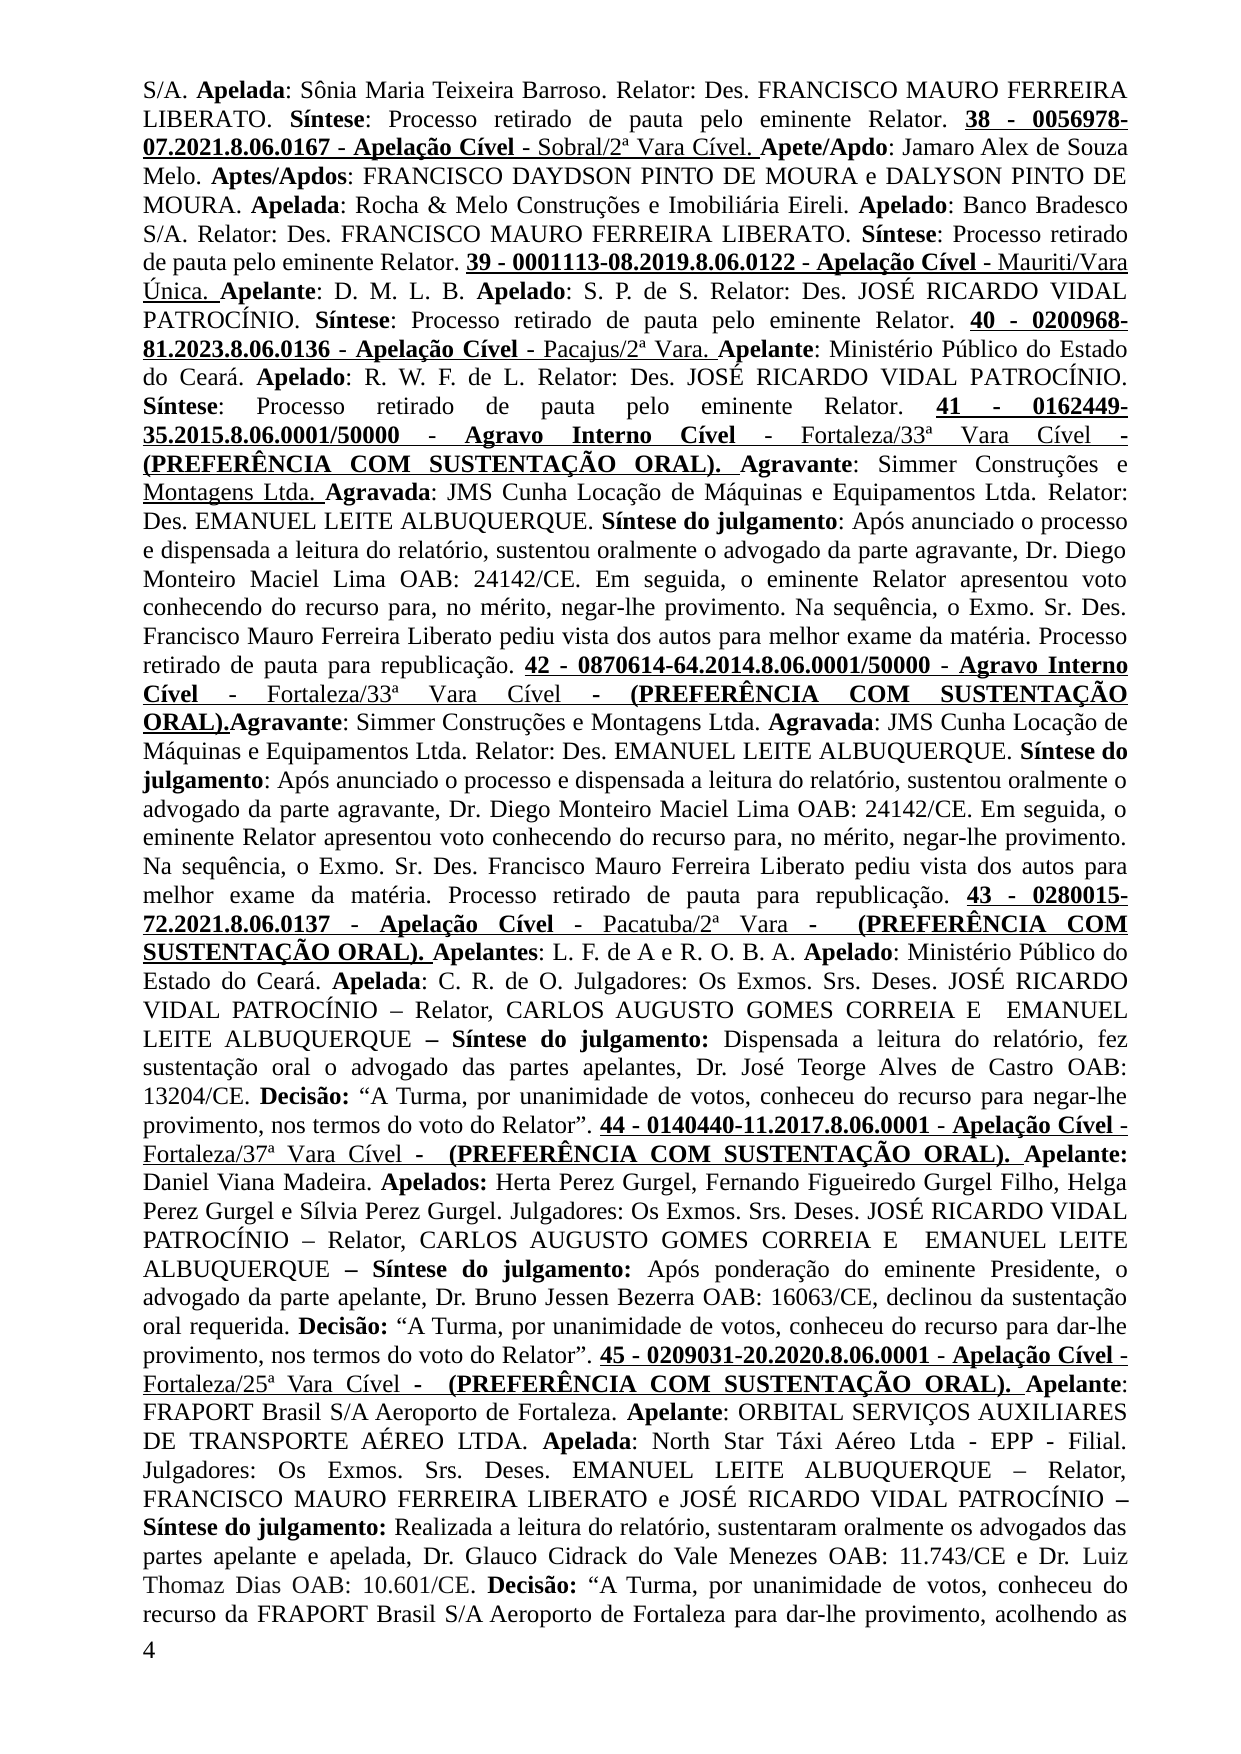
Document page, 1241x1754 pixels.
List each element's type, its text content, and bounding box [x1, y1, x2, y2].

text S/A. Apelada: Sônia Maria Teixeira Barroso. Relator: Des. FRANCISCO MAURO FERREIRA LIBERATO. Síntese: Processo retirado de pauta pelo eminente Relator. 38 - 0056978-07.2021.8.06.0167 - Apelação Cível - Sobral/2ª Vara Cível. Apete/Apdo: Jamaro Alex de Souza Melo. Aptes/Apdos: FRANCISCO DAYDSON PINTO DE MOURA e DALYSON PINTO DE MOURA. Apelada: Rocha & Melo Construções e Imobiliária Eireli. Apelado: Banco Bradesco S/A. Relator: Des. FRANCISCO MAURO FERREIRA LIBERATO. Síntese: Processo retirado de pauta pelo eminente Relator. 39 - 0001113-08.2019.8.06.0122 - Apelação Cível - Mauriti/Vara Única. Apelante: D. M. L. B. Apelado: S. P. de S. Relator: Des. JOSÉ RICARDO VIDAL PATROCÍNIO. Síntese: Processo retirado de pauta pelo eminente Relator. 40 - 0200968-81.2023.8.06.0136 - Apelação Cível - Pacajus/2ª Vara. Apelante: Ministério Público do Estado do Ceará. Apelado: R. W. F. de L. Relator: Des. JOSÉ RICARDO VIDAL PATROCÍNIO. Síntese: Processo retirado de pauta pelo eminente Relator. 41 - 0162449-35.2015.8.06.0001/50000 - Agravo Interno Cível - Fortaleza/33ª Vara Cível [143, 75, 1128, 445]
text ORAL).Agravante: Simmer Construções e Montagens Ltda. Agravada: JMS Cunha Locação de Máquinas e Equipamentos Ltda. Relator: Des. EMANUEL LEITE ALBUQUERQUE. Síntese do julgamento: Após anunciado o processo e dispensada a leitura do relatório, sustentou oralmente o advogado da parte agravante, Dr. Diego Monteiro Maciel Lima OAB: 24142/CE. Em seguida, o eminente Relator apresentou voto conhecendo do recurso para, no mérito, negar-lhe provimento. Na sequência, o Exmo. Sr. Des. Francisco Mauro Ferreira Liberato pediu vista dos autos para melhor exame da matéria. Processo retirado de pauta para republicação. 43 - 0280015-72.2021.8.06.0137 - Apelação Cível - Pacatuba/2ª Vara - (PREFERÊNCIA COM [143, 705, 1128, 934]
text SUSTENTAÇÃO ORAL). Apelantes: L. F. de A e R. O. B. A. Apelado: Ministério Público do Estado do Ceará. Apelada: C. R. de O. Julgadores: Os Exmos. Srs. Deses. JOSÉ RICARDO VIDAL PATROCÍNIO – Relator, CARLOS AUGUSTO GOMES CORREIA E EMANUEL LEITE ALBUQUERQUE – Síntese do julgamento: Dispensada a leitura do relatório, fez sustentação oral o advogado das partes apelantes, Dr. José Teorge Alves de Castro OAB: 13204/CE. Decisão: “A Turma, por unanimidade de votos, conheceu do recurso para negar-lhe provimento, nos termos do voto do Relator”. 44 - 0140440-11.2017.8.06.0001 - Apelação Cível - Fortaleza/37ª Vara Cível - (PREFERÊNCIA COM SUSTENTAÇÃO ORAL). Apelante: Daniel Viana Madeira. Apelados: Herta Perez Gurgel, Fernando Figueiredo Gurgel Filho, Helga Perez Gurgel e Sílvia Perez Gurgel. Julgadores: Os Exmos. Srs. Deses. JOSÉ RICARDO VIDAL PATROCÍNIO – Relator, CARLOS AUGUSTO GOMES CORREIA E EMANUEL LEITE ALBUQUERQUE – Síntese do julgamento: Após ponderação do eminente Presidente, o advogado da parte apelante, Dr. Bruno Jessen Bezerra OAB: 16063/CE, declinou da sustentação oral requerida. Decisão: “A Turma, por unanimidade de votos, conheceu do recurso para dar-lhe provimento, nos termos do voto do Relator”. 45 - 0209031-20.2020.8.06.0001 - Apelação Cível - Fortaleza/25ª Vara Cível - (PREFERÊNCIA COM SUSTENTAÇÃO ORAL). Apelante: FRAPORT Brasil S/A Aeroporto de Fortaleza. Apelante: ORBITAL SERVIÇOS AUXILIARES DE TRANSPORTE AÉREO LTDA. Apelada: North Star Táxi Aéreo Ltda - EPP - Filial. Julgadores: Os Exmos. Srs. Deses. EMANUEL LEITE ALBUQUERQUE – Relator, FRANCISCO MAURO FERREIRA LIBERATO e JOSÉ RICARDO VIDAL PATROCÍNIO – Síntese do julgamento: Realizada a leitura do relatório, sustentaram oralmente os advogados das partes apelante e apelada, Dr. Glauco Cidrack do Vale Menezes OAB: 11.743/CE e Dr. Luiz Thomaz Dias OAB: 10.601/CE. Decisão: “A Turma, por unanimidade de votos, conheceu do recurso da FRAPORT Brasil S/A Aeroporto de Fortaleza para dar-lhe provimento, acolhendo as [143, 935, 1128, 1627]
text - (PREFERÊNCIA COM SUSTENTAÇÃO ORAL). Agravante: Simmer Construções e Montagens Ltda. Agravada: JMS Cunha Locação de Máquinas e Equipamentos Ltda. Relator: Des. EMANUEL LEITE ALBUQUERQUE. Síntese do julgamento: Após anunciado o processo e dispensada a leitura do relatório, sustentou oralmente o advogado da parte agravante, Dr. Diego Monteiro Maciel Lima OAB: 24142/CE. Em seguida, o eminente Relator apresentou voto conhecendo do recurso para, no mérito, negar-lhe provimento. Na sequência, o Exmo. Sr. Des. Francisco Mauro Ferreira Liberato pediu vista dos autos para melhor exame da matéria. Processo retirado de pauta para republicação. 42 - 0870614-64.2014.8.06.0001/50000 - Agravo Interno Cível - Fortaleza/33ª Vara Cível - (PREFERÊNCIA COM SUSTENTAÇÃO [143, 446, 1128, 704]
